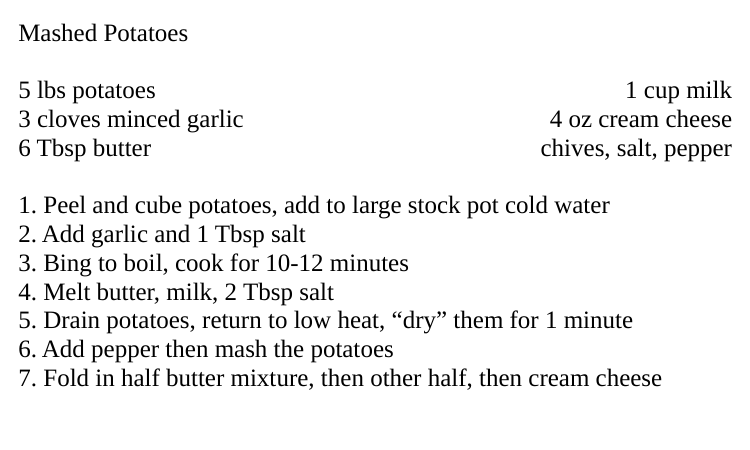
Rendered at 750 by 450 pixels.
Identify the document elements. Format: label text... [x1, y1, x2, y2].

text 3. Bing to boil, cook for 10-12 minutes [18, 248, 732, 277]
text 5 lbs potatoes 1 cup milk [18, 76, 732, 104]
text 6. Add pepper then mash the potatoes [18, 334, 732, 363]
text 4. Melt butter, milk, 2 Tbsp salt [18, 277, 732, 306]
text 6 Tbsp butter chives, salt, pepper [18, 133, 732, 162]
text 1. Peel and cube potatoes, add to large stock pot cold water [18, 191, 732, 219]
text 3 cloves minced garlic 4 oz cream cheese [18, 104, 732, 133]
text 7. Fold in half butter mixture, then other half, then cream cheese [18, 363, 732, 392]
text 2. Add garlic and 1 Tbsp salt [18, 219, 732, 248]
text Mashed Potatoes [18, 18, 732, 47]
text 5. Drain potatoes, return to low heat, “dry” them for 1 minute [18, 306, 732, 334]
